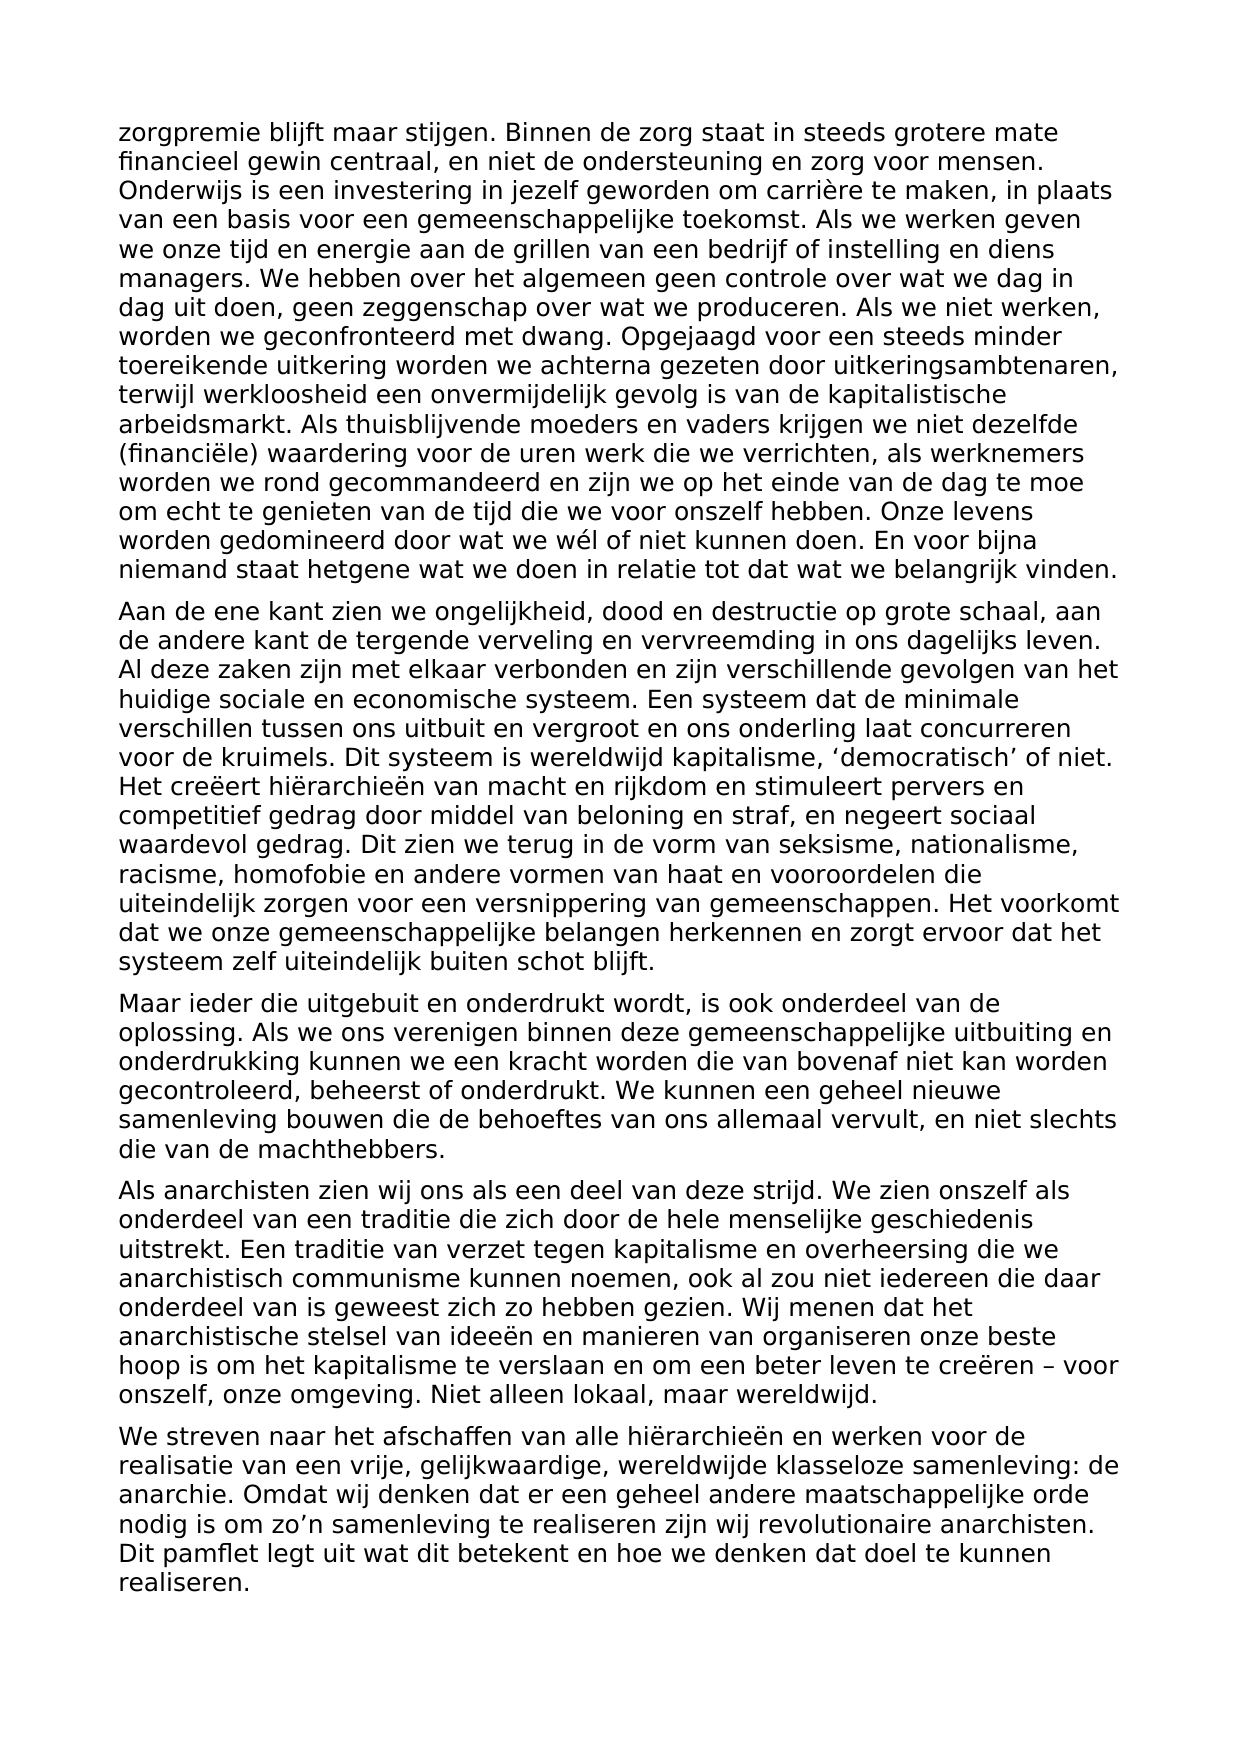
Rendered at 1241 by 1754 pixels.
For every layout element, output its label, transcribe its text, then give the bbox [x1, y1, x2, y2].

text We streven naar het afschaffen van alle hiërarchieën en werken voor de realisatie van een vrije, gelijkwaardige, wereldwijde klasseloze samenleving: de anarchie. Omdat wij denken dat er een geheel andere maatschappelijke orde nodig is om zo’n samenleving te realiseren zijn wij revolutionaire anarchisten. Dit pamflet legt uit wat dit betekent en hoe we denken dat doel te kunnen realiseren. [118, 1422, 1122, 1597]
text Maar ieder die uitgebuit en onderdrukt wordt, is ook onderdeel van de oplossing. Als we ons verenigen binnen deze gemeenschappelijke uitbuiting en onderdrukking kunnen we een kracht worden die van bovenaf niet kan worden gecontroleerd, beheerst of onderdrukt. We kunnen een geheel nieuwe samenleving bouwen die de behoeftes van ons allemaal vervult, en niet slechts die van de machthebbers. [118, 989, 1122, 1164]
text Als anarchisten zien wij ons als een deel van deze strijd. We zien onszelf als onderdeel van een traditie die zich door de hele menselijke geschiedenis uitstrekt. Een traditie van verzet tegen kapitalisme en overheersing die we anarchistisch communisme kunnen noemen, ook al zou niet iedereen die daar onderdeel van is geweest zich zo hebben gezien. Wij menen dat het anarchistische stelsel van ideeën en manieren van organiseren onze beste hoop is om het kapitalisme te verslaan en om een beter leven te creëren – voor onszelf, onze omgeving. Niet alleen lokaal, maar wereldwijd. [118, 1176, 1122, 1410]
text zorgpremie blijft maar stijgen. Binnen de zorg staat in steeds grotere mate financieel gewin centraal, en niet de ondersteuning en zorg voor mensen. Onderwijs is een investering in jezelf geworden om carrière te maken, in plaats van een basis voor een gemeenschappelijke toekomst. Als we werken geven we onze tijd en energie aan de grillen van een bedrijf of instelling en diens managers. We hebben over het algemeen geen controle over wat we dag in dag uit doen, geen zeggenschap over wat we produceren. Als we niet werken, worden we geconfronteerd met dwang. Opgejaagd voor een steeds minder toereikende uitkering worden we achterna gezeten door uitkeringsambtenaren, terwijl werkloosheid een onvermijdelijk gevolg is van de kapitalistische arbeidsmarkt. Als thuisblijvende moeders en vaders krijgen we niet dezelfde (financiële) waardering voor de uren werk die we verrichten, als werknemers worden we rond gecommandeerd en zijn we op het einde van de dag te moe om echt te genieten van de tijd die we voor onszelf hebben. Onze levens worden gedomineerd door wat we wél of niet kunnen doen. En voor bijna niemand staat hetgene wat we doen in relatie tot dat wat we belangrijk vinden. [118, 118, 1122, 585]
text Aan de ene kant zien we ongelijkheid, dood en destructie op grote schaal, aan de andere kant de tergende verveling en vervreemding in ons dagelijks leven. Al deze zaken zijn met elkaar verbonden en zijn verschillende gevolgen van het huidige sociale en economische systeem. Een systeem dat de minimale verschillen tussen ons uitbuit en vergroot en ons onderling laat concurreren voor de kruimels. Dit systeem is wereldwijd kapitalisme, ‘democratisch’ of niet. Het creëert hiërarchieën van macht en rijkdom en stimuleert pervers en competitief gedrag door middel van beloning en straf, en negeert sociaal waardevol gedrag. Dit zien we terug in de vorm van seksisme, nationalisme, racisme, homofobie en andere vormen van haat en vooroordelen die uiteindelijk zorgen voor een versnippering van gemeenschappen. Het voorkomt dat we onze gemeenschappelijke belangen herkennen en zorgt ervoor dat het systeem zelf uiteindelijk buiten schot blijft. [118, 597, 1122, 976]
